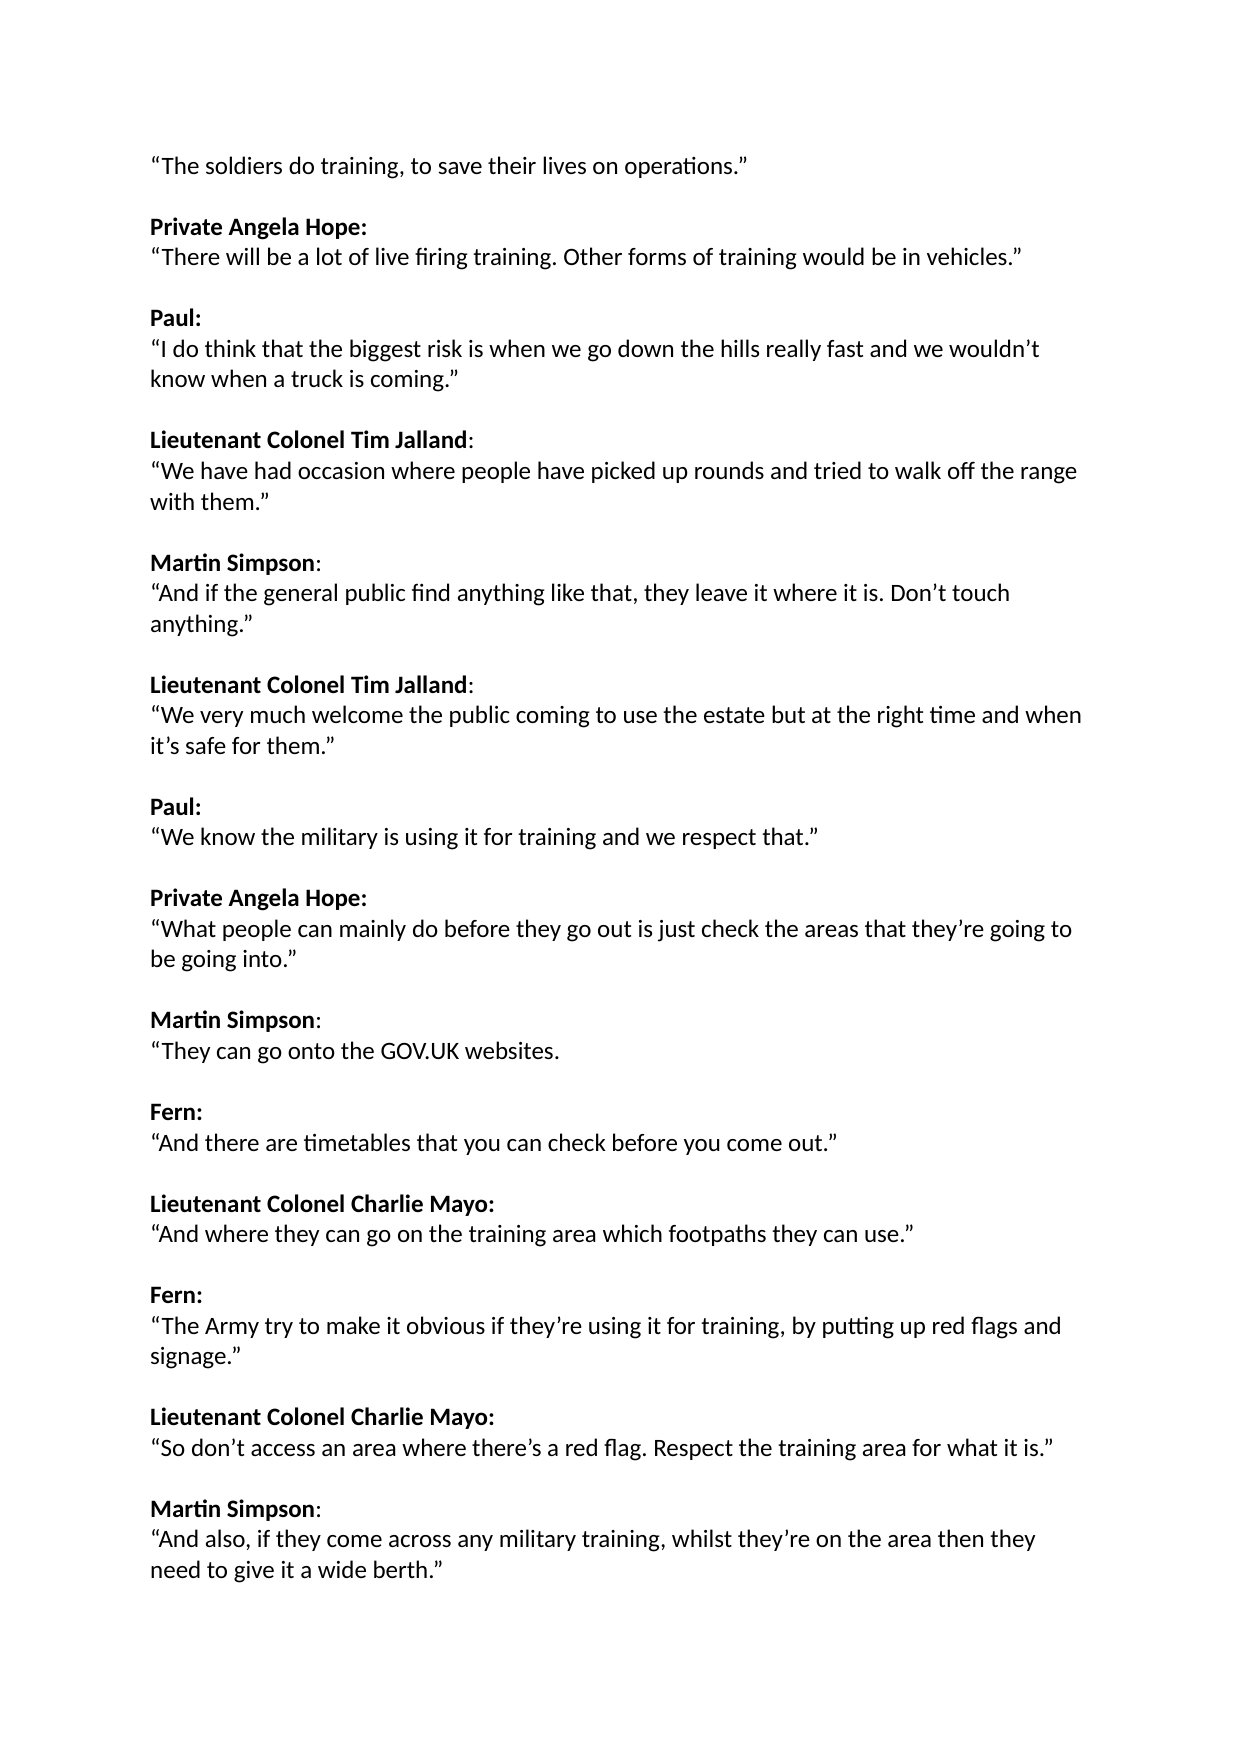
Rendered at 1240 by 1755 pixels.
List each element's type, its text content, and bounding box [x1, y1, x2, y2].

subtitle “The Army try to make it obvious if they’re using it for training, by putting up red flags and signage.” [150, 1310, 1089, 1371]
subtitle Lieutenant Colonel Charlie Mayo: [150, 1188, 1089, 1218]
subtitle “And where they can go on the training area which footpaths they can use.” [150, 1218, 1089, 1249]
subtitle Fern: [150, 1096, 1089, 1127]
subtitle Private Angela Hope: [150, 882, 1089, 913]
subtitle “We very much welcome the public coming to use the estate but at the right time and when it’s safe for them.” [150, 699, 1089, 760]
subtitle Martin Simpson: [150, 1493, 1089, 1523]
subtitle Private Angela Hope: [150, 211, 1089, 242]
subtitle “We know the military is using it for training and we respect that.” [150, 821, 1089, 852]
subtitle Paul: [150, 303, 1089, 333]
subtitle “And there are timetables that you can check before you come out.” [150, 1127, 1089, 1157]
subtitle “They can go onto the GOV.UK websites. [150, 1035, 1089, 1066]
subtitle “And if the general public find anything like that, they leave it where it is. Don’t touch anything.” [150, 577, 1089, 638]
subtitle “There will be a lot of live firing training. Other forms of training would be in vehicles.” [150, 242, 1089, 272]
subtitle Lieutenant Colonel Tim Jalland: [150, 425, 1089, 455]
subtitle Lieutenant Colonel Tim Jalland: [150, 669, 1089, 699]
subtitle “We have had occasion where people have picked up rounds and tried to walk off the range with them.” [150, 455, 1089, 516]
subtitle Martin Simpson: [150, 547, 1089, 577]
subtitle “And also, if they come across any military training, whilst they’re on the area then they need to give it a wide berth.” [150, 1523, 1089, 1584]
subtitle Martin Simpson: [150, 1004, 1089, 1035]
subtitle “What people can mainly do before they go out is just check the areas that they’re going to be going into.” [150, 913, 1089, 974]
subtitle Lieutenant Colonel Charlie Mayo: [150, 1401, 1089, 1432]
subtitle “So don’t access an area where there’s a red flag. Respect the training area for what it is.” [150, 1432, 1089, 1462]
subtitle Paul: [150, 791, 1089, 821]
subtitle Fern: [150, 1279, 1089, 1310]
subtitle “The soldiers do training, to save their lives on operations.” [150, 150, 1089, 181]
subtitle “I do think that the biggest risk is when we go down the hills really fast and we wouldn’t know when a truck is coming.” [150, 333, 1089, 394]
